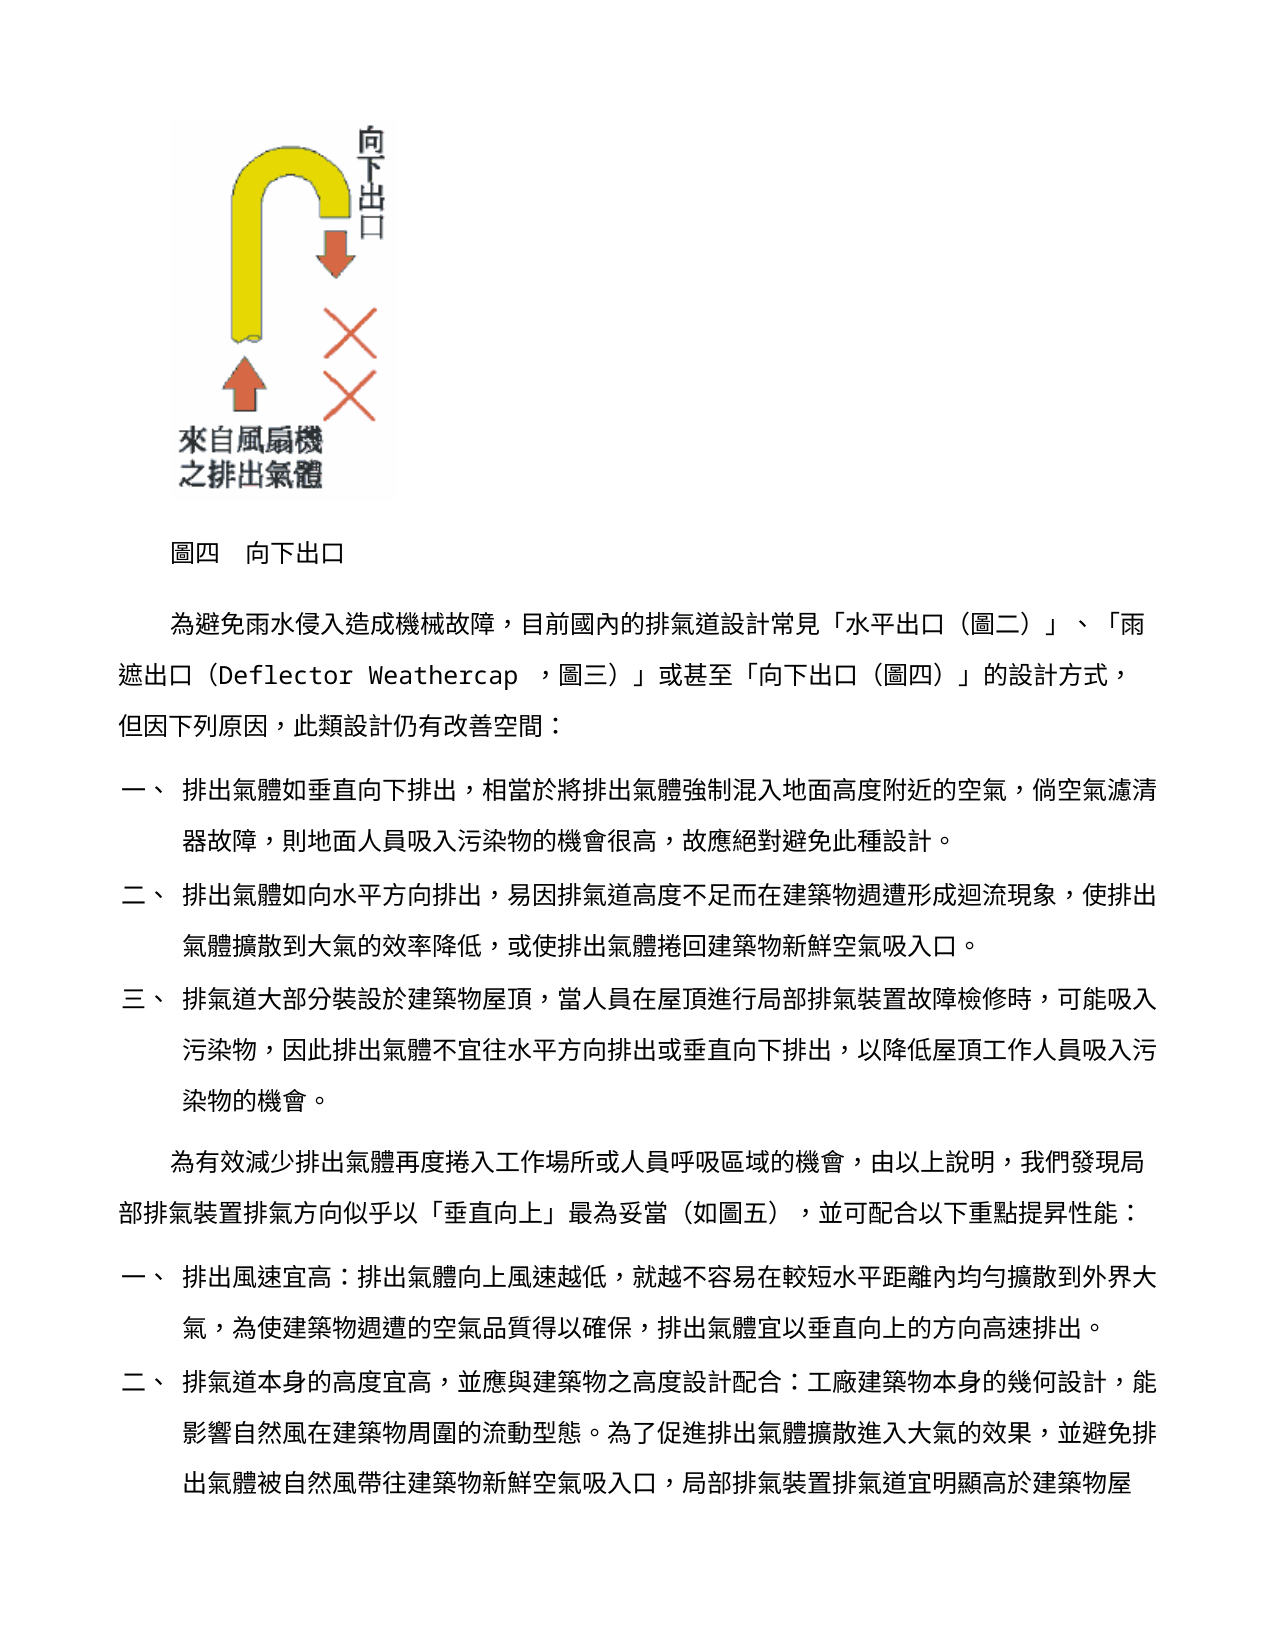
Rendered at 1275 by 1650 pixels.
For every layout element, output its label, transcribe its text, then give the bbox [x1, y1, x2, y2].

text 為避免雨水侵入造成機械故障，目前國內的排氣道設計常見「水平出口（圖二）」、「雨遮出口（Deflector Weathercap ，圖三）」或甚至「向下出口（圖四）」的設計方式，但因下列原因，此類設計仍有改善空間： [118, 605, 1157, 742]
table_cell 排氣道本身的高度宜高，並應與建築物之高度設計配合：工廠建築物本身的幾何設計，能影響自然風在建築物周圍的流動型態。為了促進排出氣體擴散進入大氣的效果，並避免排出氣體被自然風帶往建築物新鮮空氣吸入口，局部排氣裝置排氣道宜明顯高於建築物屋 [179, 1359, 1169, 1503]
table_cell 二、 [118, 1359, 179, 1503]
table_header 排出風速宜高：排出氣體向上風速越低，就越不容易在較短水平距離內均勻擴散到外界大氣，為使建築物週遭的空氣品質得以確保，排出氣體宜以垂直向上的方向高速排出。 [179, 1255, 1169, 1359]
table_header 排出氣體如垂直向下排出，相當於將排出氣體強制混入地面高度附近的空氣，倘空氣濾清器故障，則地面人員吸入污染物的機會很高，故應絕對避免此種設計。 [179, 768, 1169, 872]
table_header 一、 [118, 768, 179, 872]
table_cell 三、 [118, 977, 179, 1132]
table_header 一、 [118, 1255, 179, 1359]
table_cell 排出氣體如向水平方向排出，易因排氣道高度不足而在建築物週遭形成迴流現象，使排出氣體擴散到大氣的效率降低，或使排出氣體捲回建築物新鮮空氣吸入口。 [179, 872, 1169, 977]
table_cell 二、 [118, 872, 179, 977]
text 為有效減少排出氣體再度捲入工作場所或人員呼吸區域的機會，由以上說明，我們發現局部排氣裝置排氣方向似乎以「垂直向上」最為妥當（如圖五），並可配合以下重點提昇性能： [118, 1143, 1157, 1229]
table_cell 排氣道大部分裝設於建築物屋頂，當人員在屋頂進行局部排氣裝置故障檢修時，可能吸入污染物，因此排出氣體不宜往水平方向排出或垂直向下排出，以降低屋頂工作人員吸入污染物的機會。 [179, 977, 1169, 1132]
text 圖四 向下出口 [118, 533, 1157, 569]
